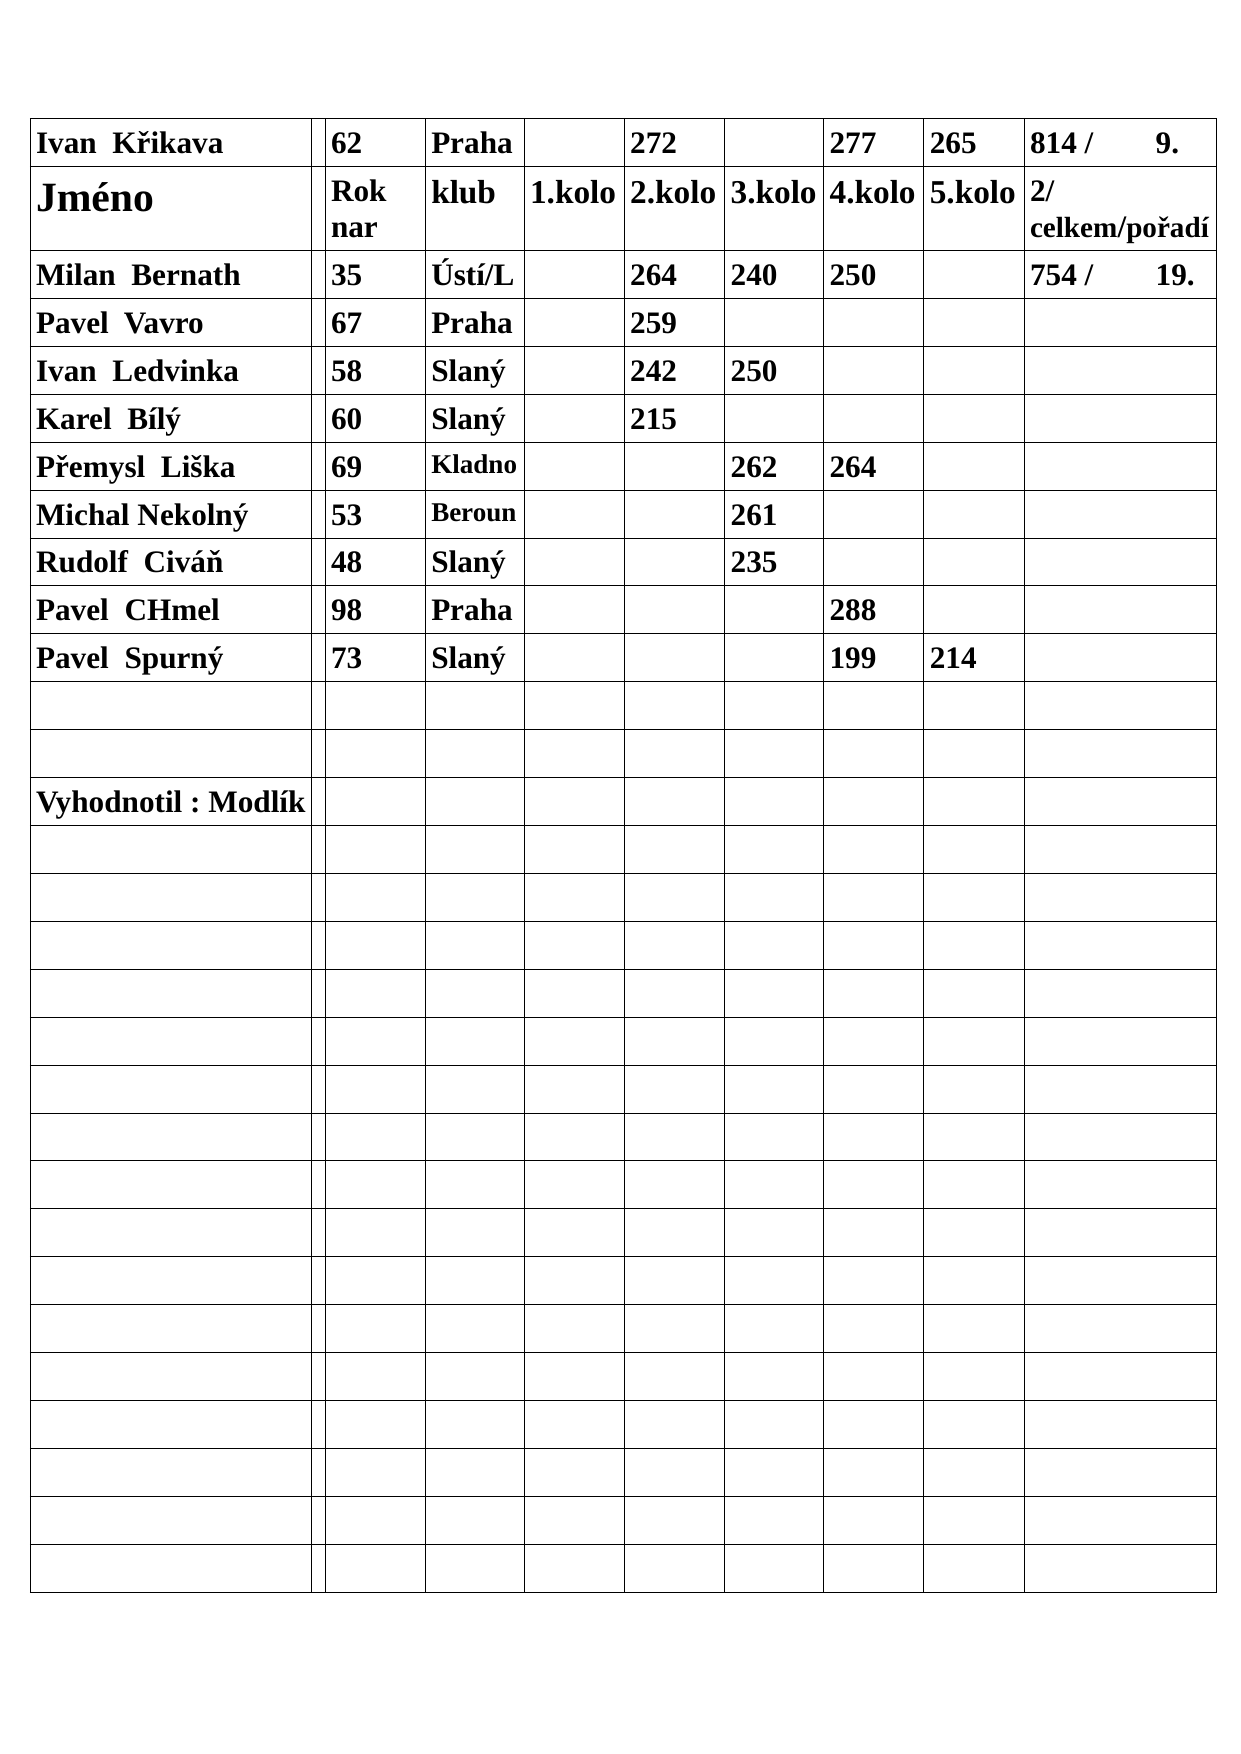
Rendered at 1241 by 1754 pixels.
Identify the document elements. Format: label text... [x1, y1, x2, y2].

table_cell 62 [326, 119, 425, 166]
table_cell [924, 1305, 1024, 1352]
table_cell [824, 1353, 923, 1400]
table_cell [824, 539, 923, 585]
table_cell [525, 730, 624, 777]
table_cell Ústí/L [426, 251, 524, 298]
table_cell [1025, 1161, 1216, 1208]
table_cell [312, 491, 325, 537]
table_cell [924, 586, 1024, 633]
table_cell [312, 119, 325, 166]
table_cell [326, 922, 425, 969]
table_cell [312, 1545, 325, 1592]
table_cell [625, 586, 724, 633]
table_cell [725, 586, 823, 633]
table_cell [1025, 1018, 1216, 1064]
table_cell [31, 1161, 311, 1208]
table_cell [326, 1401, 425, 1448]
table_cell [426, 970, 524, 1017]
table_cell [31, 970, 311, 1017]
table_cell 58 [326, 347, 425, 394]
table_cell [326, 1066, 425, 1112]
table_cell [1025, 1257, 1216, 1304]
table_cell [525, 1114, 624, 1160]
table_cell Pavel CHmel [31, 586, 311, 633]
table_cell [725, 1449, 823, 1496]
table_cell [924, 347, 1024, 394]
table_cell [824, 730, 923, 777]
table_cell [924, 1209, 1024, 1256]
table_cell Pavel Spurný [31, 634, 311, 681]
table_cell [725, 922, 823, 969]
table_cell [426, 1401, 524, 1448]
table_cell [312, 1114, 325, 1160]
table_cell 35 [326, 251, 425, 298]
table_cell [625, 922, 724, 969]
table_cell [426, 874, 524, 921]
table_cell [426, 1018, 524, 1064]
table_cell [326, 1257, 425, 1304]
table_cell Slaný [426, 539, 524, 585]
table_cell [312, 1161, 325, 1208]
table_cell [924, 922, 1024, 969]
table_cell Pavel Vavro [31, 299, 311, 346]
table_cell Michal Nekolný [31, 491, 311, 537]
table_cell [824, 970, 923, 1017]
table_cell [1025, 539, 1216, 585]
table_cell Praha [426, 119, 524, 166]
table_cell Slaný [426, 395, 524, 442]
table_cell [312, 826, 325, 873]
table_cell [725, 1401, 823, 1448]
table_cell [525, 251, 624, 298]
table_cell [824, 826, 923, 873]
table_cell [824, 1545, 923, 1592]
table_cell [426, 1161, 524, 1208]
table_cell [326, 874, 425, 921]
table_cell [924, 299, 1024, 346]
table_cell [1025, 1114, 1216, 1160]
table_cell [924, 1401, 1024, 1448]
table_cell [625, 1066, 724, 1112]
table_cell [824, 347, 923, 394]
table_cell [725, 1497, 823, 1544]
table_cell [924, 1545, 1024, 1592]
table_cell [326, 1545, 425, 1592]
table_cell [326, 1353, 425, 1400]
table_cell [824, 682, 923, 729]
table_cell [312, 1305, 325, 1352]
table_cell [31, 1305, 311, 1352]
table_cell [824, 395, 923, 442]
table_cell [725, 826, 823, 873]
table_cell [525, 586, 624, 633]
table_cell [824, 1066, 923, 1112]
table_cell [426, 922, 524, 969]
table_cell Přemysl Liška [31, 443, 311, 489]
table_cell [426, 778, 524, 825]
table_cell [312, 586, 325, 633]
table_cell [426, 1545, 524, 1592]
table_cell [1025, 347, 1216, 394]
table_cell 262 [725, 443, 823, 489]
table_cell [725, 1018, 823, 1064]
table_cell [312, 682, 325, 729]
table_cell [625, 1545, 724, 1592]
table_cell [312, 1257, 325, 1304]
table_cell [326, 1114, 425, 1160]
table_cell 264 [625, 251, 724, 298]
table_cell [525, 539, 624, 585]
table_cell [312, 1066, 325, 1112]
table_cell 250 [824, 251, 923, 298]
table_cell [1025, 778, 1216, 825]
table_cell [924, 251, 1024, 298]
table_cell 3.kolo [725, 167, 823, 250]
table_cell 215 [625, 395, 724, 442]
table_cell [924, 1497, 1024, 1544]
table_cell [426, 1305, 524, 1352]
table_cell [426, 1353, 524, 1400]
table_cell [625, 682, 724, 729]
table_cell [525, 347, 624, 394]
table_cell [31, 682, 311, 729]
table_cell [725, 778, 823, 825]
table_cell [426, 1449, 524, 1496]
table_cell [924, 1066, 1024, 1112]
table_cell [625, 1018, 724, 1064]
table_cell [924, 970, 1024, 1017]
table_cell [625, 778, 724, 825]
table_cell Kladno [426, 443, 524, 489]
table_cell [326, 1305, 425, 1352]
table_cell [312, 395, 325, 442]
table_cell [326, 1018, 425, 1064]
table_cell [824, 1018, 923, 1064]
table_cell [1025, 1209, 1216, 1256]
table_cell Milan Bernath [31, 251, 311, 298]
table_cell Slaný [426, 347, 524, 394]
table_cell [31, 1353, 311, 1400]
table_cell [824, 1209, 923, 1256]
table_cell [326, 682, 425, 729]
table_cell [625, 970, 724, 1017]
table_cell Rudolf Civáň [31, 539, 311, 585]
table_cell 242 [625, 347, 724, 394]
table_cell [525, 1209, 624, 1256]
table_cell [326, 970, 425, 1017]
table_cell 5.kolo [924, 167, 1024, 250]
table_cell [312, 922, 325, 969]
table_cell [326, 730, 425, 777]
table_cell 48 [326, 539, 425, 585]
table_cell [312, 251, 325, 298]
table_cell [31, 730, 311, 777]
table_cell [525, 970, 624, 1017]
table_cell Ivan Ledvinka [31, 347, 311, 394]
table_cell [312, 1449, 325, 1496]
table_cell [824, 1114, 923, 1160]
table_cell [725, 119, 823, 166]
table_cell [426, 826, 524, 873]
table_cell [625, 1161, 724, 1208]
table_cell [625, 1449, 724, 1496]
table_cell [312, 778, 325, 825]
table_cell [426, 1257, 524, 1304]
table_cell [31, 826, 311, 873]
table_cell [525, 1497, 624, 1544]
table_cell [725, 730, 823, 777]
table_cell [924, 491, 1024, 537]
table_cell [31, 1209, 311, 1256]
table_cell 235 [725, 539, 823, 585]
table_cell [1025, 1401, 1216, 1448]
table_cell [625, 1305, 724, 1352]
table_cell [725, 1305, 823, 1352]
table_cell [525, 826, 624, 873]
table_cell 240 [725, 251, 823, 298]
table_cell [525, 1545, 624, 1592]
table_cell [1025, 1449, 1216, 1496]
table_cell [312, 539, 325, 585]
table_cell [312, 874, 325, 921]
table_cell [924, 730, 1024, 777]
table_cell [824, 1449, 923, 1496]
table_cell 69 [326, 443, 425, 489]
table_cell [924, 539, 1024, 585]
table_cell [725, 874, 823, 921]
table_cell [824, 778, 923, 825]
table_cell [1025, 1353, 1216, 1400]
table_cell [326, 1449, 425, 1496]
table_cell [625, 1209, 724, 1256]
table_cell [31, 1449, 311, 1496]
table_cell [625, 539, 724, 585]
table_cell [625, 443, 724, 489]
table_cell [31, 1257, 311, 1304]
table_cell [426, 1066, 524, 1112]
table_cell [924, 1114, 1024, 1160]
table_cell [312, 730, 325, 777]
table_cell Beroun [426, 491, 524, 537]
table_cell [525, 682, 624, 729]
table_cell 60 [326, 395, 425, 442]
table_cell [312, 1497, 325, 1544]
table_cell 264 [824, 443, 923, 489]
table_cell [1025, 299, 1216, 346]
table_cell [924, 1257, 1024, 1304]
table_cell [525, 299, 624, 346]
table_cell [525, 1018, 624, 1064]
table_cell [312, 1353, 325, 1400]
table_cell [1025, 491, 1216, 537]
table_cell 2/ celkem/pořadí [1025, 167, 1216, 250]
table_cell [725, 682, 823, 729]
table_cell [31, 874, 311, 921]
table_cell [1025, 1066, 1216, 1112]
table_cell [326, 1497, 425, 1544]
table_cell Rok nar [326, 167, 425, 250]
table_cell [1025, 634, 1216, 681]
table_cell [1025, 586, 1216, 633]
table_cell [924, 395, 1024, 442]
table_cell [924, 1018, 1024, 1064]
table_cell [625, 1353, 724, 1400]
table_cell [312, 1209, 325, 1256]
table_cell 288 [824, 586, 923, 633]
table_cell [31, 1018, 311, 1064]
table_cell [525, 874, 624, 921]
table_cell [312, 1401, 325, 1448]
table_cell [1025, 922, 1216, 969]
table_cell [625, 1401, 724, 1448]
table_cell [426, 1209, 524, 1256]
table_cell 2.kolo [625, 167, 724, 250]
table_cell [725, 1209, 823, 1256]
table_cell [1025, 826, 1216, 873]
table_cell [625, 826, 724, 873]
table_cell [1025, 1305, 1216, 1352]
table_cell [326, 1161, 425, 1208]
table_cell [625, 1257, 724, 1304]
table_cell [824, 491, 923, 537]
table_cell [426, 730, 524, 777]
table_cell [525, 491, 624, 537]
table_cell 250 [725, 347, 823, 394]
table_cell Jméno [31, 167, 311, 250]
table_cell [312, 1018, 325, 1064]
table_cell [525, 1257, 624, 1304]
table_cell [525, 922, 624, 969]
table_cell 259 [625, 299, 724, 346]
table_cell 265 [924, 119, 1024, 166]
table_cell [625, 1114, 724, 1160]
table_cell [824, 1161, 923, 1208]
table_cell [824, 1401, 923, 1448]
table_cell [725, 1114, 823, 1160]
table_cell 98 [326, 586, 425, 633]
table_cell [625, 730, 724, 777]
table_cell [525, 634, 624, 681]
table_cell [924, 1161, 1024, 1208]
table_cell [31, 1497, 311, 1544]
table_cell [312, 970, 325, 1017]
table_cell 272 [625, 119, 724, 166]
table_cell [924, 874, 1024, 921]
table_cell [525, 1066, 624, 1112]
table_cell [426, 1114, 524, 1160]
table_cell [924, 1353, 1024, 1400]
table_cell [824, 874, 923, 921]
table_cell [525, 119, 624, 166]
table_cell [924, 682, 1024, 729]
table_cell [824, 922, 923, 969]
table_cell [525, 1449, 624, 1496]
table_cell [725, 1066, 823, 1112]
table_cell [625, 491, 724, 537]
table_cell 199 [824, 634, 923, 681]
table_cell [1025, 395, 1216, 442]
table_cell [525, 778, 624, 825]
table_cell [525, 1305, 624, 1352]
table_cell [1025, 1497, 1216, 1544]
table_cell [824, 1305, 923, 1352]
table_cell [326, 1209, 425, 1256]
table_cell [326, 826, 425, 873]
table_cell [1025, 874, 1216, 921]
table_cell [824, 1257, 923, 1304]
table_cell [31, 1114, 311, 1160]
table_cell klub [426, 167, 524, 250]
table_cell [824, 1497, 923, 1544]
table_cell [525, 1161, 624, 1208]
table_cell [924, 778, 1024, 825]
table_cell 67 [326, 299, 425, 346]
table_cell [625, 874, 724, 921]
table_cell [1025, 443, 1216, 489]
table_cell [312, 167, 325, 250]
table_cell [525, 1353, 624, 1400]
table_cell 814 / 9. [1025, 119, 1216, 166]
table_cell [824, 299, 923, 346]
table_cell [725, 299, 823, 346]
table_cell [1025, 730, 1216, 777]
table_cell [426, 682, 524, 729]
table_cell [625, 634, 724, 681]
table_cell [725, 1161, 823, 1208]
table_cell 277 [824, 119, 923, 166]
table_cell [924, 826, 1024, 873]
table_cell 214 [924, 634, 1024, 681]
table_cell [312, 347, 325, 394]
table_cell 4.kolo [824, 167, 923, 250]
table_cell [1025, 970, 1216, 1017]
table_cell [31, 1401, 311, 1448]
table_cell [725, 970, 823, 1017]
table_cell [725, 634, 823, 681]
table_cell Vyhodnotil : Modlík [31, 778, 311, 825]
table_cell [924, 443, 1024, 489]
table_cell 1.kolo [525, 167, 624, 250]
table_cell [31, 922, 311, 969]
table_cell Karel Bílý [31, 395, 311, 442]
table_cell [312, 299, 325, 346]
table_cell 73 [326, 634, 425, 681]
table_cell 261 [725, 491, 823, 537]
table_cell [312, 443, 325, 489]
table_cell Praha [426, 586, 524, 633]
table_cell [525, 443, 624, 489]
table_cell [924, 1449, 1024, 1496]
table_cell 53 [326, 491, 425, 537]
table_cell 754 / 19. [1025, 251, 1216, 298]
table_cell [625, 1497, 724, 1544]
table_cell [725, 1257, 823, 1304]
table_cell [1025, 682, 1216, 729]
table_cell [426, 1497, 524, 1544]
table_cell Praha [426, 299, 524, 346]
table_cell [525, 395, 624, 442]
table_cell [725, 1353, 823, 1400]
table_cell [725, 395, 823, 442]
table_cell [31, 1545, 311, 1592]
table_cell [31, 1066, 311, 1112]
table_cell [326, 778, 425, 825]
table_cell [1025, 1545, 1216, 1592]
table_cell Ivan Křikava [31, 119, 311, 166]
table_cell [312, 634, 325, 681]
table_cell Slaný [426, 634, 524, 681]
table_cell [525, 1401, 624, 1448]
table_cell [725, 1545, 823, 1592]
